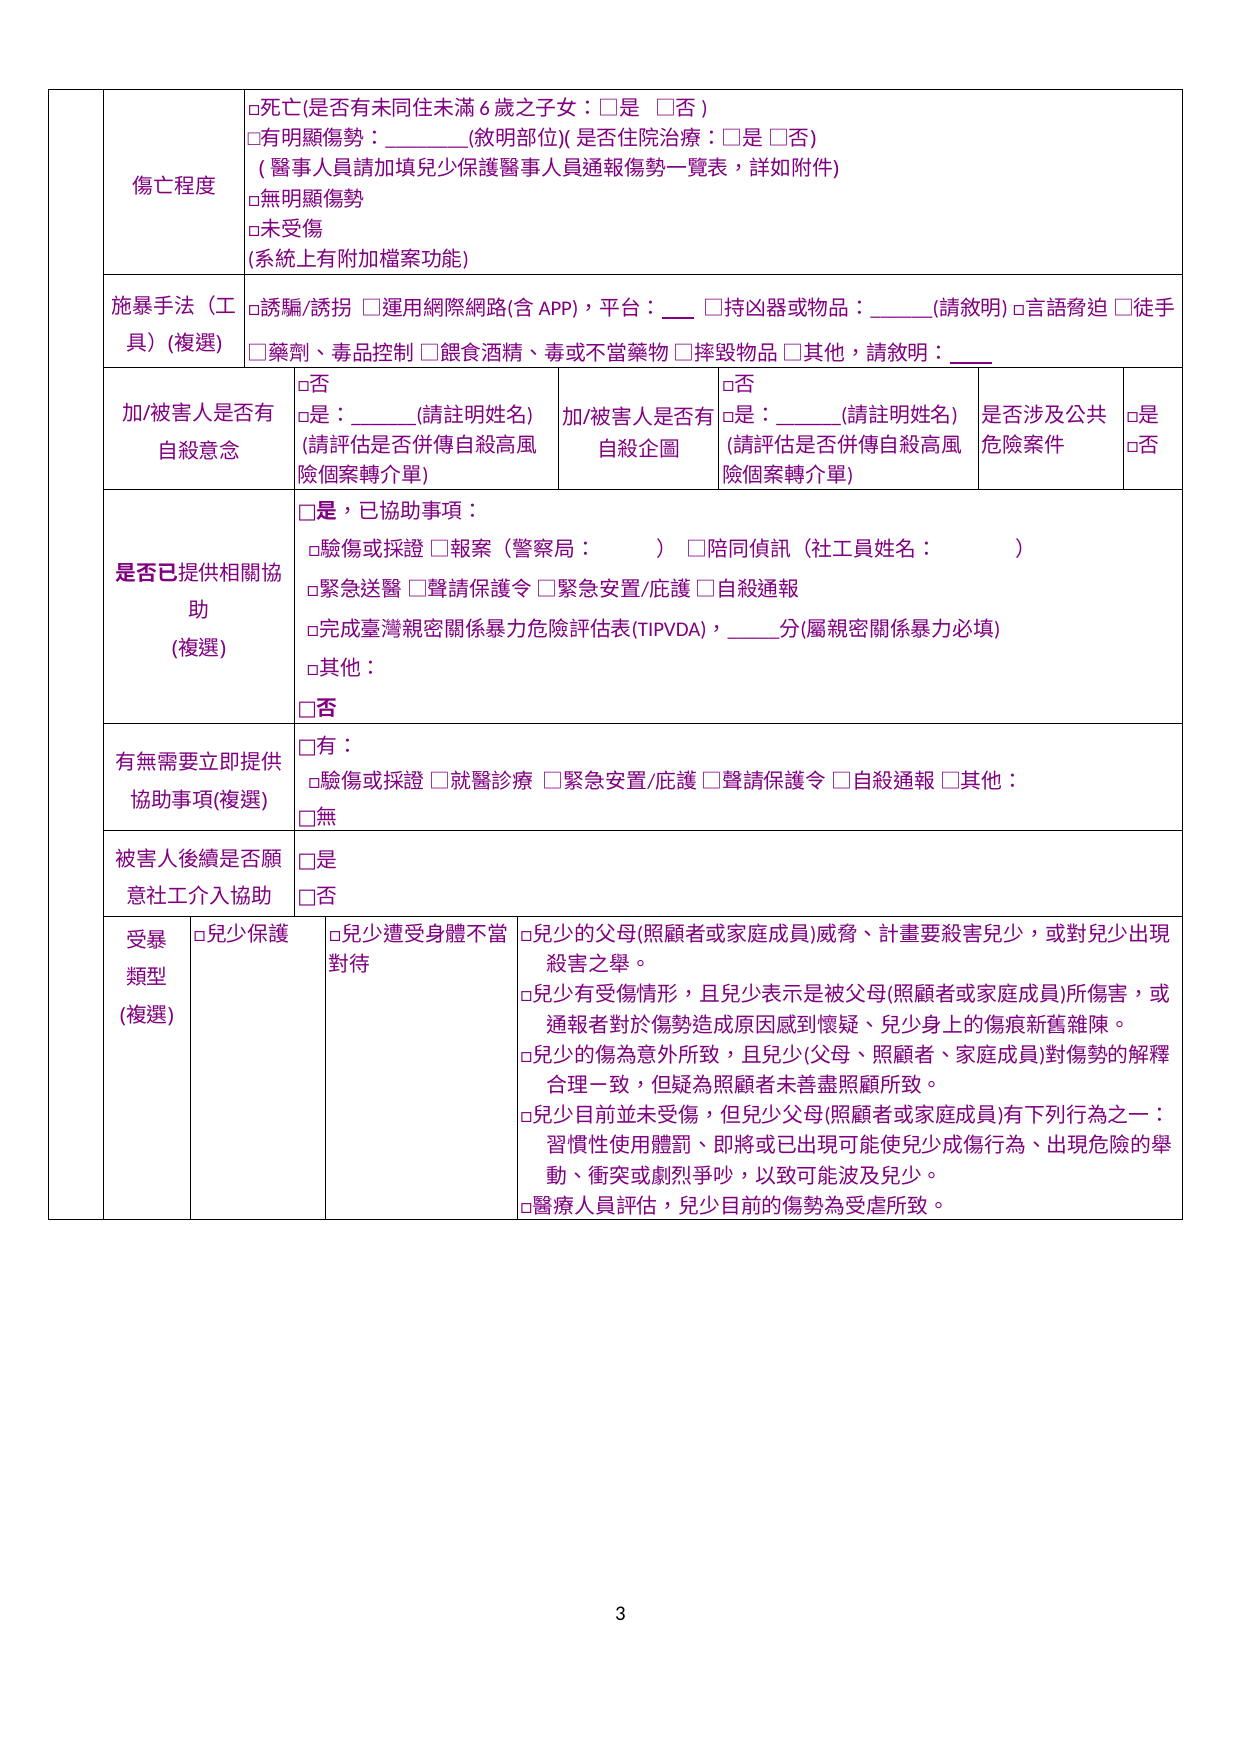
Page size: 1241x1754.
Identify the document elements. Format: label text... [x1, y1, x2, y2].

table_cell [1183, 89, 1195, 274]
table_cell □誘騙/誘拐 □運用網際網路(含APP)，平台： □持凶器或物品：______(請敘明) □言語脅迫 □徒手 □藥劑、毒品控制 □餵食酒精、毒或不當藥物 □摔毀物品 □其他，請敘明： [245, 275, 1182, 367]
table_cell 被害人後續是否願意社工介入協助 [104, 831, 294, 916]
table_cell 受暴 類型 (複選) [104, 917, 190, 1219]
table_cell 是否已提供相關協助 (複選) [104, 490, 294, 723]
table_cell □有： □驗傷或採證 □就醫診療 □緊急安置/庇護 □聲請保護令 □自殺通報 □其他： □無 [295, 724, 1182, 830]
table_cell □兒少遭受身體不當對待 [326, 917, 517, 1219]
table_cell □死亡(是否有未同住未滿6歲之子女：□是 □否 ) □有明顯傷勢：________(敘明部位)( 是否住院治療：□是 □否) ( 醫事人員請加填兒少保護醫事人員通報傷勢一覽表，詳如附件) □無明顯傷勢 □未受傷 (系統上有附加檔案功能) [245, 90, 1182, 274]
table_cell □兒少保護 [191, 917, 325, 1219]
table_cell □是 □否 [295, 831, 1182, 916]
table_cell 是否涉及公共危險案件 [979, 368, 1123, 489]
table_cell 施暴手法（工具）(複選) [104, 275, 244, 367]
table_cell [1183, 830, 1195, 916]
table_cell [1183, 916, 1195, 1219]
table_cell 加/被害人是否有 自殺企圖 [559, 368, 718, 489]
table_cell 傷亡程度 [104, 90, 244, 274]
table_cell [49, 90, 103, 1219]
table_cell [1183, 489, 1195, 723]
table_cell □兒少的父母(照顧者或家庭成員)威脅、計畫要殺害兒少，或對兒少出現殺害之舉。 □兒少有受傷情形，且兒少表示是被父母(照顧者或家庭成員)所傷害，或通報者對於傷勢造成原因感到懷疑、兒少身上的傷痕新舊雜陳。 □兒少的傷為意外所致，且兒少(父母、照顧者、家庭成員)對傷勢的解釋合理ㄧ致，但疑為照顧者未善盡照顧所致。 □兒少目前並未受傷，但兒少父母(照顧者或家庭成員)有下列行為之一：習慣性使用體罰、即將或已出現可能使兒少成傷行為、出現危險的舉動、衝突或劇烈爭吵，以致可能波及兒少。 □醫療人員評估，兒少目前的傷勢為受虐所致。 [518, 917, 1182, 1219]
table_cell [1183, 723, 1195, 830]
table_cell □否 □是：_______(請註明姓名) (請評估是否併傳自殺高風險個案轉介單) [295, 368, 558, 489]
table_cell 加/被害人是否有 自殺意念 [104, 368, 294, 489]
table_cell [1183, 367, 1195, 489]
table_cell □是，已協助事項： □驗傷或採證 □報案（警察局： ） □陪同偵訊（社工員姓名： ） □緊急送醫 □聲請保護令 □緊急安置/庇護 □自殺通報 □完成臺灣親密關係暴力危險評估表(TIPVDA)，_____分(屬親密關係暴力必填) □其他： □否 [295, 490, 1182, 723]
table_cell □是 □否 [1124, 368, 1182, 489]
table_cell □否 □是：_______(請註明姓名) (請評估是否併傳自殺高風險個案轉介單) [719, 368, 978, 489]
table_cell [1183, 274, 1195, 367]
table_cell 有無需要立即提供協助事項(複選) [104, 724, 294, 830]
